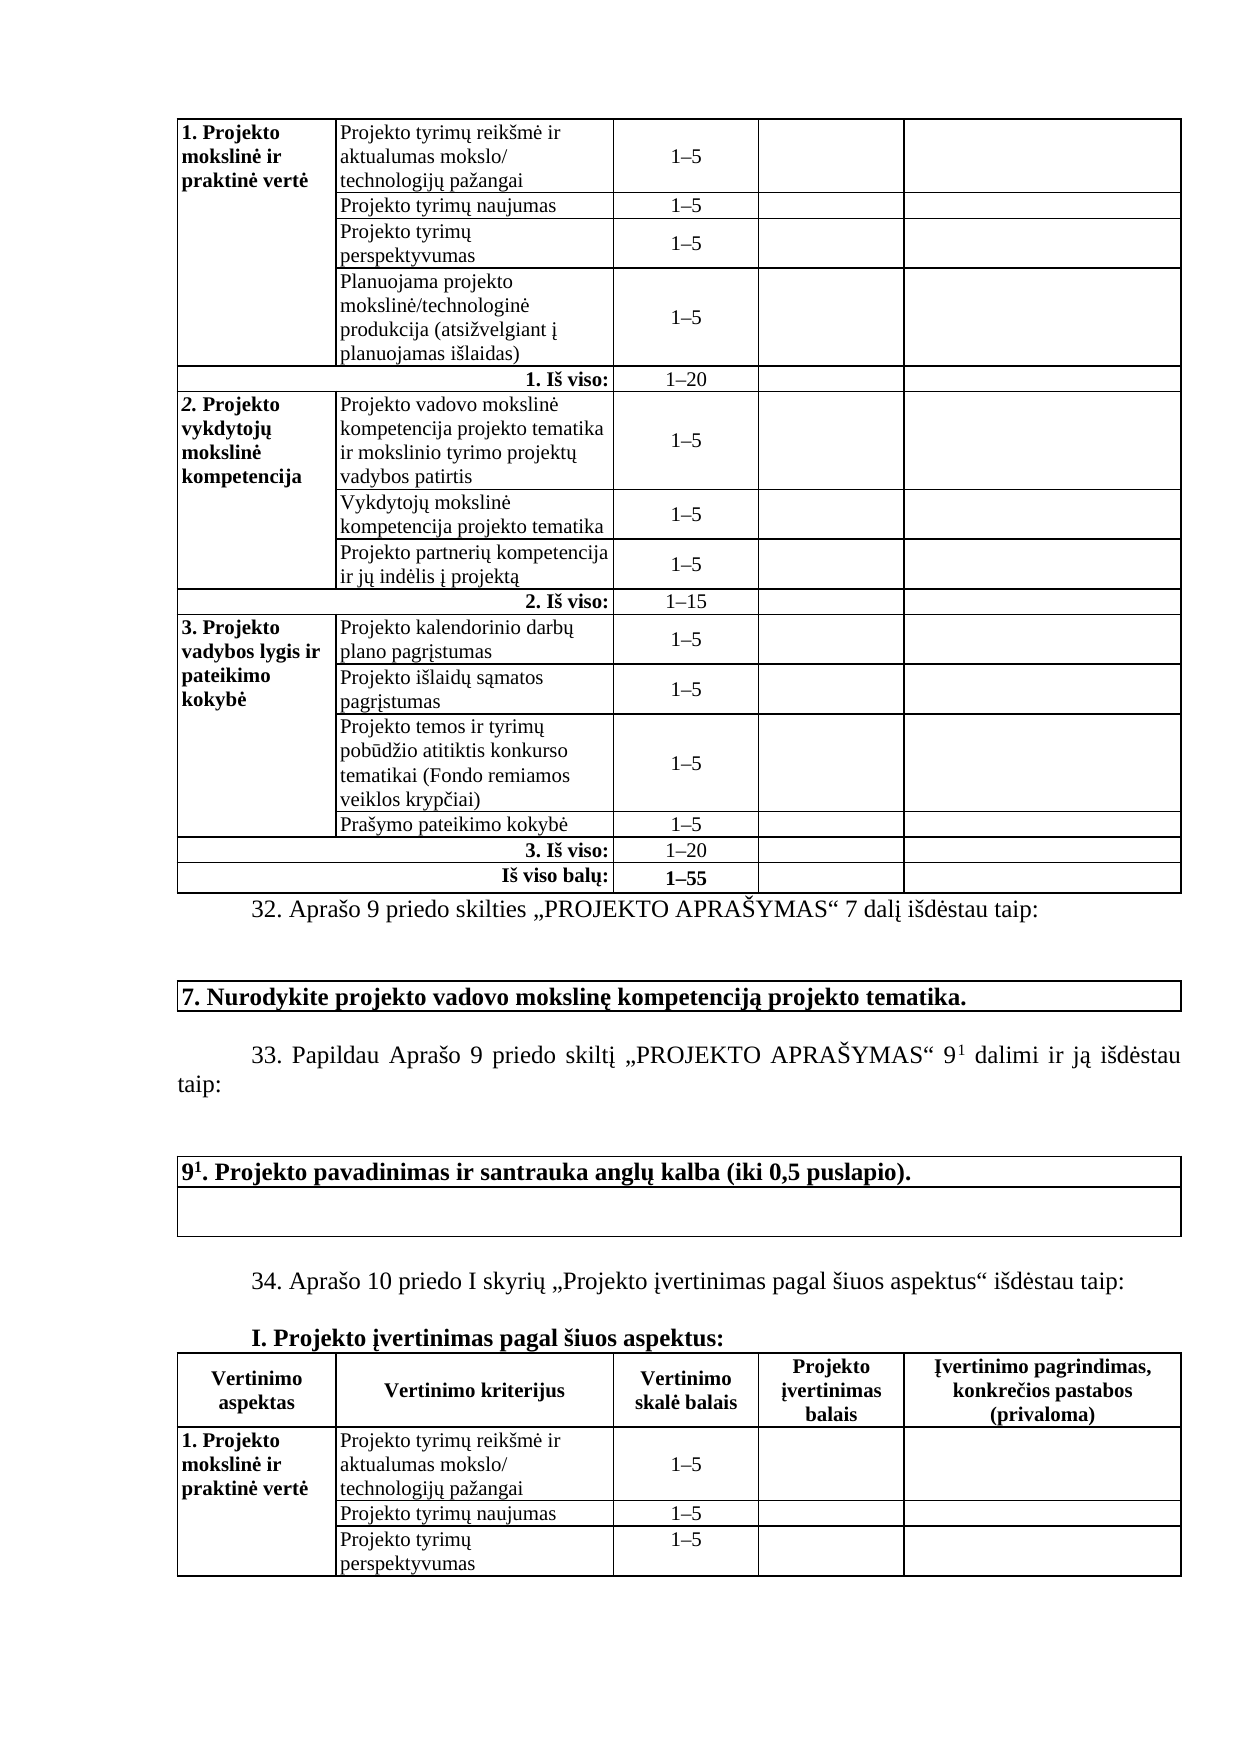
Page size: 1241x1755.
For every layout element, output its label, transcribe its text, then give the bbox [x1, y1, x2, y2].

table_cell 1–55 [614, 863, 758, 892]
table_cell [759, 863, 903, 892]
table_cell 1–5 [614, 392, 758, 488]
table_cell 1–20 [754, 367, 758, 391]
table_header Vertinimo skalė balais [614, 1354, 758, 1426]
table_cell 1–5 [754, 193, 758, 217]
table_cell [759, 490, 903, 538]
text 32. Aprašo 9 priedo skilties „PROJEKTO APRAŠYMAS“ 7 dalį išdėstau taip: [177, 894, 1181, 922]
table_cell 1. Projekto mokslinė ir praktinė vertė [178, 1428, 335, 1575]
table_cell [905, 1428, 1180, 1500]
table_cell [905, 1527, 1180, 1575]
table_cell [759, 838, 763, 862]
table_cell [759, 367, 763, 391]
table_cell [759, 269, 903, 365]
text I. Projekto įvertinimas pagal šiuos aspektus: [177, 1323, 1181, 1352]
text 33. Papildau Aprašo 9 priedo skiltį „PROJEKTO APRAŠYMAS“ 91 dalimi ir ją išdėstau taip: [177, 1041, 1181, 1098]
table_cell [759, 193, 763, 217]
table_cell [905, 615, 1180, 663]
table_cell 1–20 [754, 838, 758, 862]
table_cell [759, 715, 903, 811]
table_cell [905, 490, 1180, 538]
table_cell [759, 590, 763, 613]
table_cell [759, 615, 903, 663]
table_cell 1–5 [614, 120, 758, 192]
table_cell 2. Projekto vykdytojų mokslinė kompetencija [178, 392, 335, 588]
table_cell [759, 392, 903, 488]
text 34. Aprašo 10 priedo I skyrių „Projekto įvertinimas pagal šiuos aspektus“ išdėstau taip: [177, 1266, 1181, 1295]
table_cell 1–5 [754, 812, 758, 836]
table_cell [759, 812, 763, 836]
table_cell [905, 120, 1180, 192]
table_cell [905, 540, 1180, 588]
table_cell 1–5 [754, 1501, 758, 1525]
table_cell [905, 269, 1180, 365]
table_header Vertinimo aspektas [178, 1354, 335, 1426]
table_cell [759, 219, 903, 267]
table_cell 1–5 [614, 269, 758, 365]
table_cell 1–5 [614, 665, 758, 713]
table_cell [759, 1428, 903, 1500]
table_cell 1–5 [614, 490, 758, 538]
table_cell 1. Projekto mokslinė ir praktinė vertė [178, 120, 335, 365]
table_cell [759, 1527, 903, 1575]
table_cell 1–5 [614, 219, 758, 267]
table_cell 1–5 [614, 1527, 758, 1575]
table_cell [905, 219, 1180, 267]
table_cell 3. Projekto vadybos lygis ir pateikimo kokybė [178, 615, 335, 836]
table_cell 1–5 [614, 615, 758, 663]
table_cell [759, 665, 903, 713]
table_cell [905, 665, 1180, 713]
table_cell 1–5 [614, 715, 758, 811]
table_cell [759, 120, 903, 192]
table_cell [759, 540, 903, 588]
table_cell 1–5 [614, 1428, 758, 1500]
table_cell 1–5 [614, 540, 758, 588]
table_cell [905, 392, 1180, 488]
table_cell Iš viso balų: [178, 863, 613, 892]
table_cell 1–15 [754, 590, 758, 613]
table_cell [759, 1501, 763, 1525]
table_header Vertinimo kriterijus [337, 1354, 613, 1426]
table_cell [905, 715, 1180, 811]
